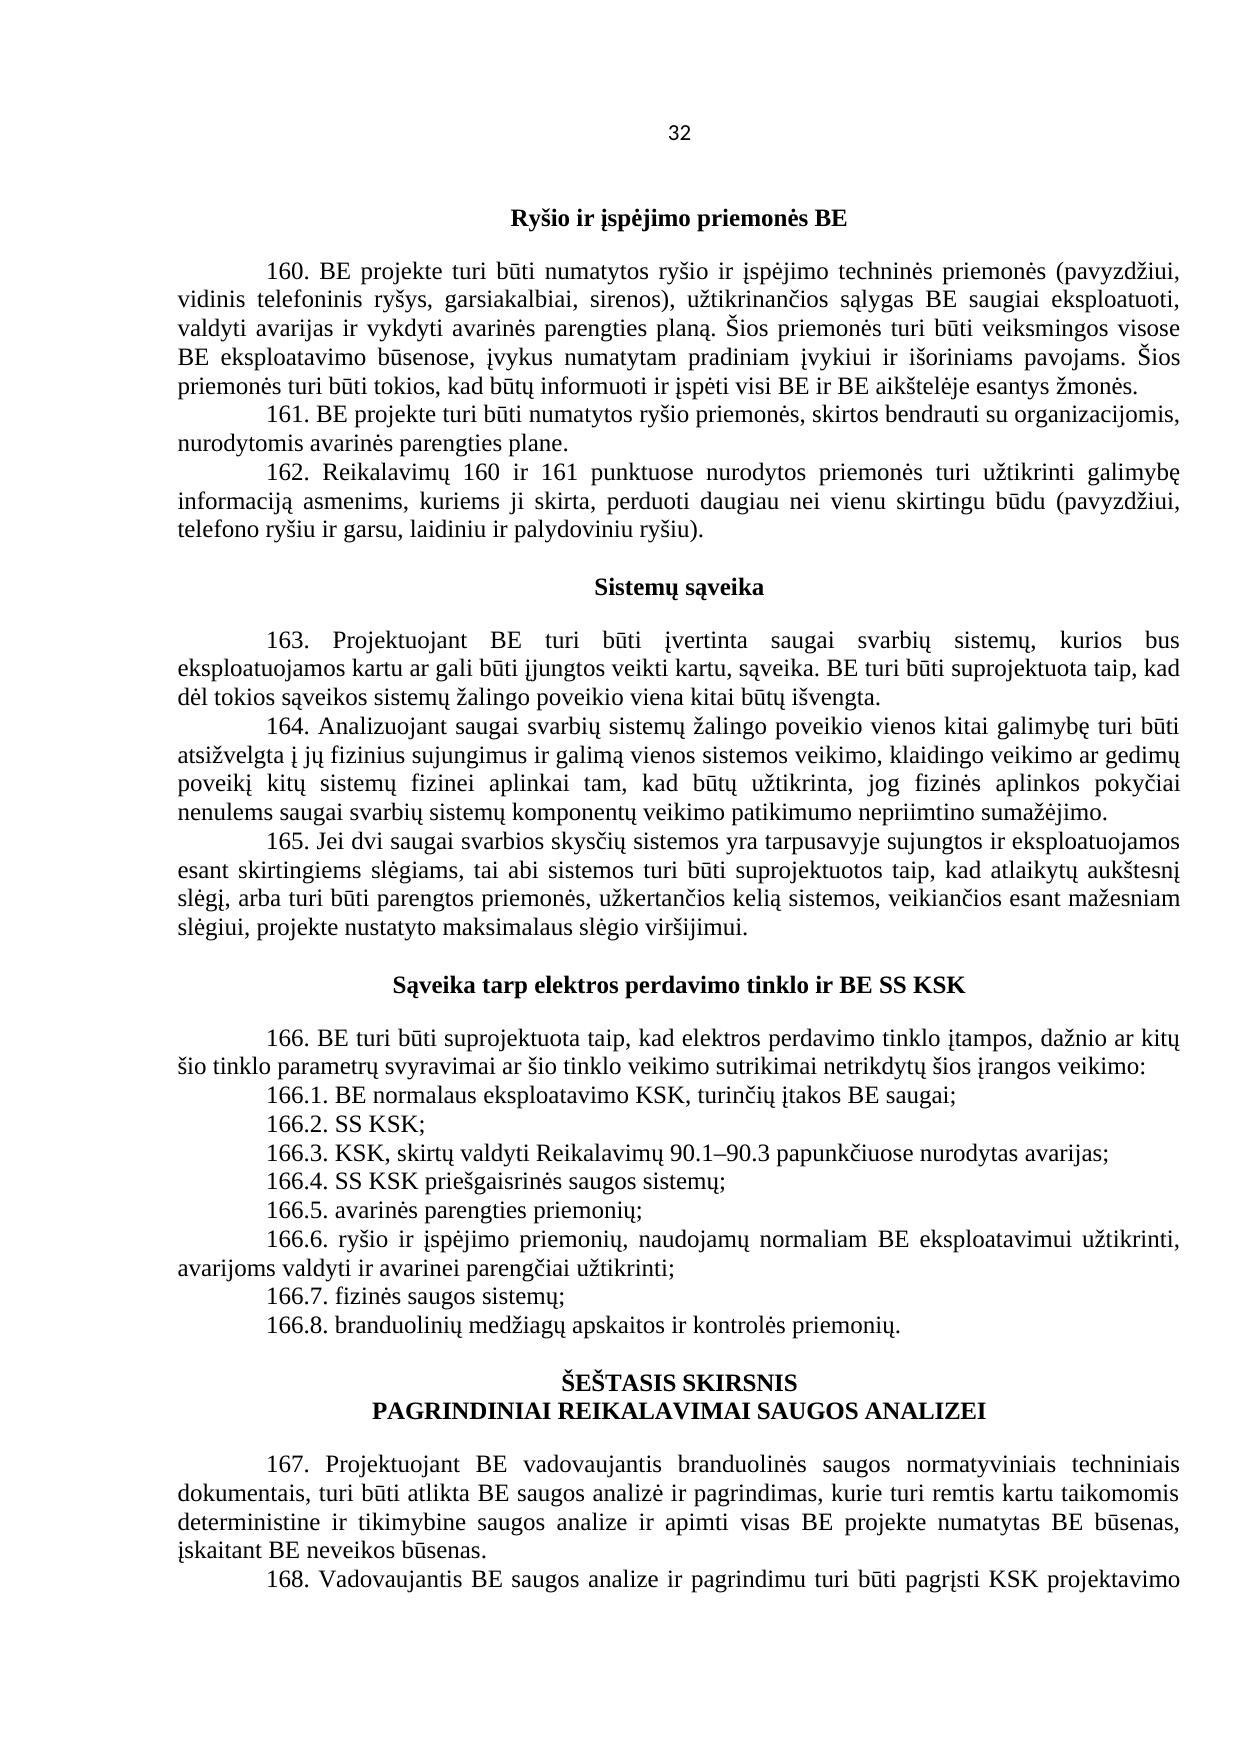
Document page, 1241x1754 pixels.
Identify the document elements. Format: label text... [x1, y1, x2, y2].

text 161. BE projekte turi būti numatytos ryšio priemonės, skirtos bendrauti su organizacijomis, nurodytomis avarinės parengties plane. [177, 399, 1181, 457]
text 167. Projektuojant BE vadovaujantis branduolinės saugos normatyviniais techniniais dokumentais, turi būti atlikta BE saugos analizė ir pagrindimas, kurie turi remtis kartu taikomomis deterministine ir tikimybine saugos analize ir apimti visas BE projekte numatytas BE būsenas, įskaitant BE neveikos būsenas. [177, 1449, 1181, 1564]
text 166.6. ryšio ir įspėjimo priemonių, naudojamų normaliam BE eksploatavimui užtikrinti, avarijoms valdyti ir avarinei parengčiai užtikrinti; [177, 1224, 1181, 1281]
text 165. Jei dvi saugai svarbios skysčių sistemos yra tarpusavyje sujungtos ir eksploatuojamos esant skirtingiems slėgiams, tai abi sistemos turi būti suprojektuotos taip, kad atlaikytų aukštesnį slėgį, arba turi būti parengtos priemonės, užkertančios kelią sistemos, veikiančios esant mažesniam slėgiui, projekte nustatyto maksimalaus slėgio viršijimui. [177, 826, 1181, 941]
text ŠEŠTASIS SKIRSNIS [177, 1368, 1181, 1396]
text Sąveika tarp elektros perdavimo tinklo ir BE SS KSK [177, 970, 1181, 998]
text 166.8. branduolinių medžiagų apskaitos ir kontrolės priemonių. [177, 1310, 1181, 1339]
text PAGRINDINIAI REIKALAVIMAI SAUGOS ANALIZEI [177, 1396, 1181, 1425]
text 168. Vadovaujantis BE saugos analize ir pagrindimu turi būti pagrįsti KSK projektavimo [177, 1564, 1181, 1593]
text 166. BE turi būti suprojektuota taip, kad elektros perdavimo tinklo įtampos, dažnio ar kitų šio tinklo parametrų svyravimai ar šio tinklo veikimo sutrikimai netrikdytų šios įrangos veikimo: [177, 1023, 1181, 1080]
text 166.4. SS KSK priešgaisrinės saugos sistemų; [177, 1166, 1181, 1195]
text 162. Reikalavimų 160 ir 161 punktuose nurodytos priemonės turi užtikrinti galimybę informaciją asmenims, kuriems ji skirta, perduoti daugiau nei vienu skirtingu būdu (pavyzdžiui, telefono ryšiu ir garsu, laidiniu ir palydoviniu ryšiu). [177, 457, 1181, 543]
text 163. Projektuojant BE turi būti įvertinta saugai svarbių sistemų, kurios bus eksploatuojamos kartu ar gali būti įjungtos veikti kartu, sąveika. BE turi būti suprojektuota taip, kad dėl tokios sąveikos sistemų žalingo poveikio viena kitai būtų išvengta. [177, 625, 1181, 711]
text 166.5. avarinės parengties priemonių; [177, 1195, 1181, 1224]
text 164. Analizuojant saugai svarbių sistemų žalingo poveikio vienos kitai galimybę turi būti atsižvelgta į jų fizinius sujungimus ir galimą vienos sistemos veikimo, klaidingo veikimo ar gedimų poveikį kitų sistemų fizinei aplinkai tam, kad būtų užtikrinta, jog fizinės aplinkos pokyčiai nenulems saugai svarbių sistemų komponentų veikimo patikimumo nepriimtino sumažėjimo. [177, 711, 1181, 826]
text Sistemų sąveika [177, 572, 1181, 601]
text 160. BE projekte turi būti numatytos ryšio ir įspėjimo techninės priemonės (pavyzdžiui, vidinis telefoninis ryšys, garsiakalbiai, sirenos), užtikrinančios sąlygas BE saugiai eksploatuoti, valdyti avarijas ir vykdyti avarinės parengties planą. Šios priemonės turi būti veiksmingos visose BE eksploatavimo būsenose, įvykus numatytam pradiniam įvykiui ir išoriniams pavojams. Šios priemonės turi būti tokios, kad būtų informuoti ir įspėti visi BE ir BE aikštelėje esantys žmonės. [177, 256, 1181, 399]
text 166.2. SS KSK; [177, 1109, 1181, 1138]
text 166.7. fizinės saugos sistemų; [177, 1281, 1181, 1310]
text Ryšio ir įspėjimo priemonės BE [177, 203, 1181, 232]
text 166.3. KSK, skirtų valdyti Reikalavimų 90.1–90.3 papunkčiuose nurodytas avarijas; [177, 1138, 1181, 1166]
text 166.1. BE normalaus eksploatavimo KSK, turinčių įtakos BE saugai; [177, 1080, 1181, 1109]
